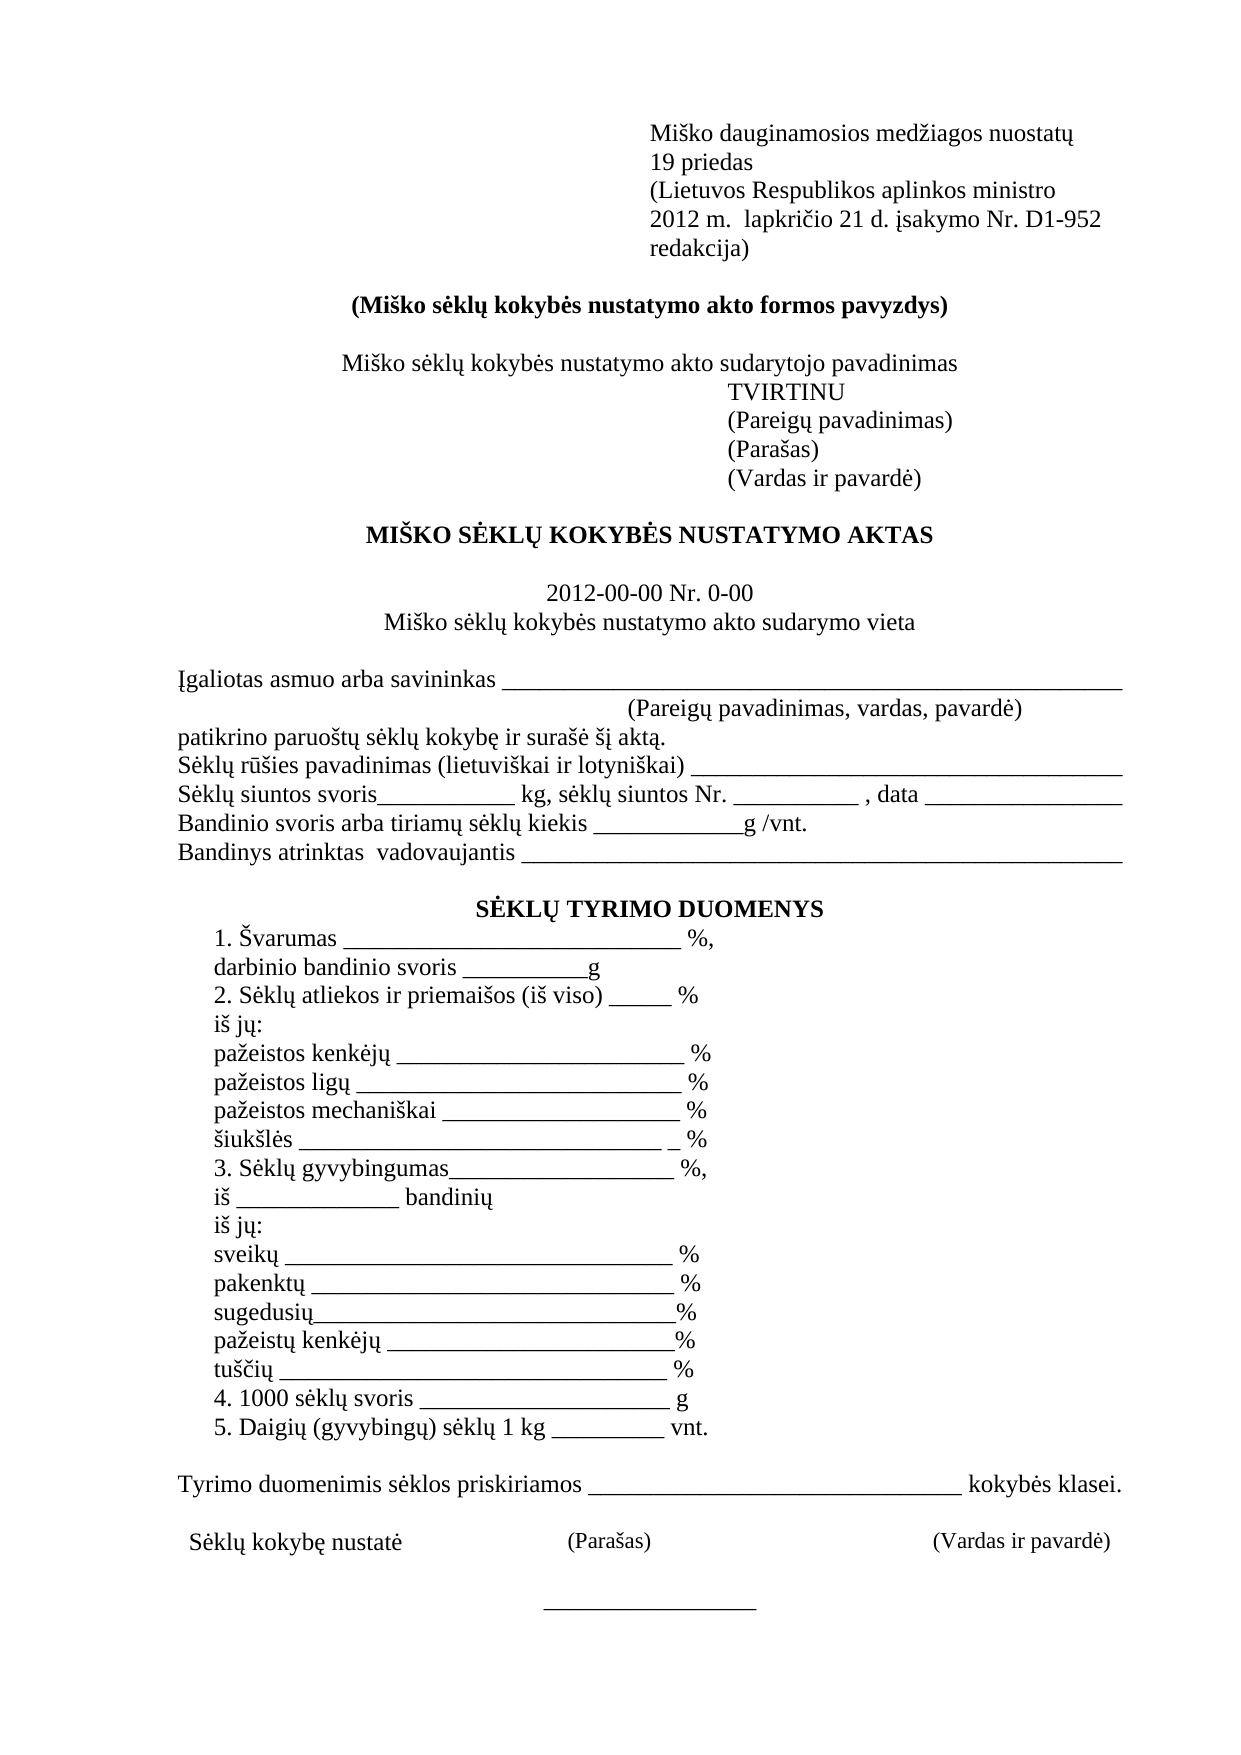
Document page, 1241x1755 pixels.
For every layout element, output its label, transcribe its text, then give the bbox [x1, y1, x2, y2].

table_cell [177, 1067, 202, 1096]
table_cell [177, 1096, 202, 1124]
text (Miško sėklų kokybės nustatymo akto formos pavyzdys) [177, 291, 1122, 319]
text Sėklų siuntos svoris___________ kg, sėklų siuntos Nr. __________ , data [177, 779, 1122, 808]
table_cell [177, 1239, 202, 1268]
table_cell [177, 1354, 202, 1383]
text _________________ [177, 1584, 1122, 1613]
table_cell 5. Daigių (gyvybingų) sėklų 1 kg _________ vnt. [202, 1412, 1122, 1441]
text Miško dauginamosios medžiagos nuostatų [649, 118, 1122, 147]
table_cell tuščių _______________________________ % [202, 1354, 1122, 1383]
text (Parašas) [727, 434, 1122, 463]
table_cell darbinio bandinio svoris __________g [202, 952, 1122, 981]
text patikrino paruoštų sėklų kokybę ir surašė šį aktą. [177, 722, 1122, 751]
table_cell 4. 1000 sėklų svoris ____________________ g [202, 1383, 1122, 1412]
table_cell [177, 1297, 202, 1326]
table_cell [177, 981, 202, 1009]
table_cell iš jų: [202, 1009, 1122, 1038]
text (Pareigų pavadinimas) [727, 406, 1122, 434]
table_cell [177, 1009, 202, 1038]
table_cell pažeistos ligų __________________________ % [202, 1067, 1122, 1096]
text 2012 m. lapkričio 21 d. įsakymo Nr. D1-952 [649, 204, 1122, 233]
text Tyrimo duomenimis sėklos priskiriamos kokybės klasei. [177, 1469, 1122, 1498]
text 2012-00-00 Nr. 0-00 [177, 578, 1122, 607]
table_cell iš _____________ bandinių [202, 1182, 1122, 1211]
text Bandinys atrinktas vadovaujantis [177, 837, 1122, 866]
table_cell 3. Sėklų gyvybingumas__________________ %, [202, 1153, 1122, 1182]
text (Vardas ir pavardė) [727, 463, 1122, 492]
text SĖKLŲ TYRIMO DUOMENYS [177, 894, 1122, 923]
text (Lietuvos Respublikos aplinkos ministro [649, 176, 1122, 204]
table_cell [177, 1124, 202, 1153]
text Sėklų rūšies pavadinimas (lietuviškai ir lotyniškai) [177, 751, 1122, 779]
table_cell sveikų _______________________________ % [202, 1239, 1122, 1268]
table_cell [177, 1153, 202, 1182]
text MIŠKO SĖKLŲ KOKYBĖS NUSTATYMO AKTAS [177, 521, 1122, 549]
text Bandinio svoris arba tiriamų sėklų kiekis ____________g /vnt. [177, 808, 1122, 837]
table_header [177, 923, 202, 952]
table_cell 2. Sėklų atliekos ir priemaišos (iš viso) _____ % [202, 981, 1122, 1009]
table_header (Vardas ir pavardė) [726, 1527, 1122, 1556]
text Įgaliotas asmuo arba savininkas [177, 664, 1122, 693]
table_header (Parašas) [493, 1527, 726, 1556]
text redakcija) [649, 233, 1122, 262]
table_header 1. Švarumas ___________________________ %, [202, 923, 1122, 952]
table_cell iš jų: [202, 1211, 1122, 1239]
table_cell [177, 1326, 202, 1354]
table_cell [177, 1211, 202, 1239]
text TVIRTINU [727, 377, 1122, 406]
table_cell [177, 952, 202, 981]
table_cell pažeistų kenkėjų _______________________% [202, 1326, 1122, 1354]
text (Pareigų pavadinimas, vardas, pavardė) [527, 693, 1122, 722]
text Miško sėklų kokybės nustatymo akto sudarytojo pavadinimas [177, 348, 1122, 377]
table_cell [177, 1412, 202, 1441]
table_cell sugedusių_____________________________% [202, 1297, 1122, 1326]
text Miško sėklų kokybės nustatymo akto sudarymo vieta [177, 607, 1122, 636]
table_header Sėklų kokybę nustatė [177, 1527, 493, 1556]
table_cell šiukšlės _____________________________ _ % [202, 1124, 1122, 1153]
table_cell pakenktų _____________________________ % [202, 1268, 1122, 1297]
table_cell [177, 1182, 202, 1211]
table_cell [177, 1383, 202, 1412]
table_cell [177, 1268, 202, 1297]
table_cell [177, 1038, 202, 1067]
text 19 priedas [649, 147, 1122, 176]
table_cell pažeistos kenkėjų _______________________ % [202, 1038, 1122, 1067]
table_cell pažeistos mechaniškai ___________________ % [202, 1096, 1122, 1124]
